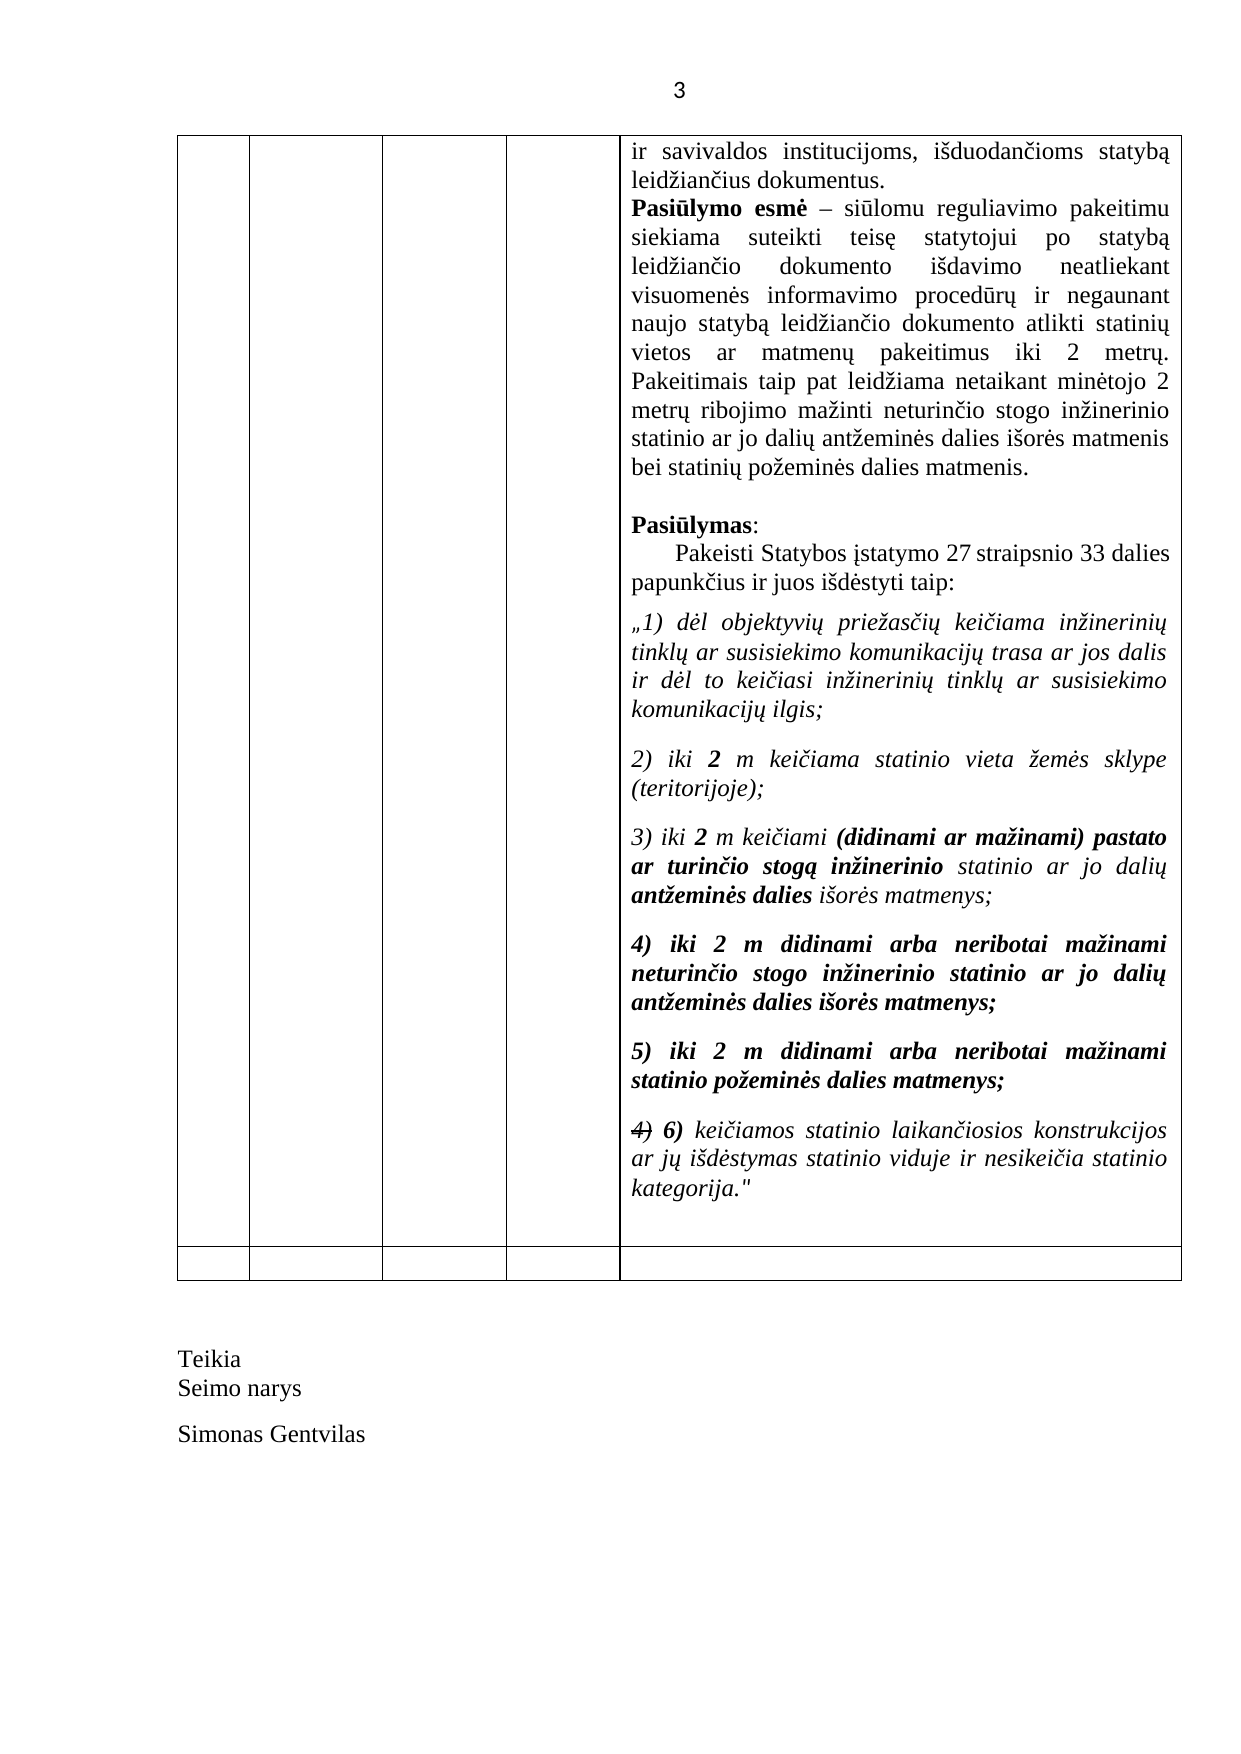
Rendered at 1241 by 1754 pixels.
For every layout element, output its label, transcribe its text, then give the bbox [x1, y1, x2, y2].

table_cell [178, 1247, 249, 1280]
table_cell ir savivaldos institucijoms, išduodančioms statybą leidžiančius dokumentus. Pasiūlymo esmė – siūlomu reguliavimo pakeitimu siekiama suteikti teisę statytojui po statybą leidžiančio dokumento išdavimo neatliekant visuomenės informavimo procedūrų ir negaunant naujo statybą leidžiančio dokumento atlikti statinių vietos ar matmenų pakeitimus iki 2 metrų. Pakeitimais taip pat leidžiama netaikant minėtojo 2 metrų ribojimo mažinti neturinčio stogo inžinerinio statinio ar jo dalių antžeminės dalies išorės matmenis bei statinių požeminės dalies matmenis. Pasiūlymas: Pakeisti Statybos įstatymo 27 straipsnio 33 dalies papunkčius ir juos išdėstyti taip: „1) dėl objektyvių priežasčių keičiama inžinerinių tinklų ar susisiekimo komunikacijų trasa ar jos dalis ir dėl to keičiasi inžinerinių tinklų ar susisiekimo komunikacijų ilgis; 2) iki 2 m keičiama statinio vieta žemės sklype (teritorijoje); 3) iki 2 m keičiami (didinami ar mažinami) pastato ar turinčio stogą inžinerinio statinio ar jo dalių antžeminės dalies išorės matmenys; 4) iki 2 m didinami arba neribotai mažinami neturinčio stogo inžinerinio statinio ar jo dalių antžeminės dalies išorės matmenys; 5) iki 2 m didinami arba neribotai mažinami statinio požeminės dalies matmenys; 4) 6) keičiamos statinio laikančiosios konstrukcijos ar jų išdėstymas statinio viduje ir nesikeičia statinio kategorija." [621, 136, 1181, 1246]
table_cell [250, 136, 382, 1246]
table_cell [178, 136, 249, 1246]
table_cell [621, 1247, 1181, 1280]
text Simonas Gentvilas [177, 1419, 1181, 1476]
text Teikia [177, 1339, 1181, 1373]
table_cell [507, 1247, 619, 1280]
table_cell [507, 136, 619, 1246]
text Seimo narys [177, 1373, 1181, 1402]
table_cell [250, 1247, 382, 1280]
table_cell [383, 1247, 506, 1280]
table_cell [383, 136, 506, 1246]
